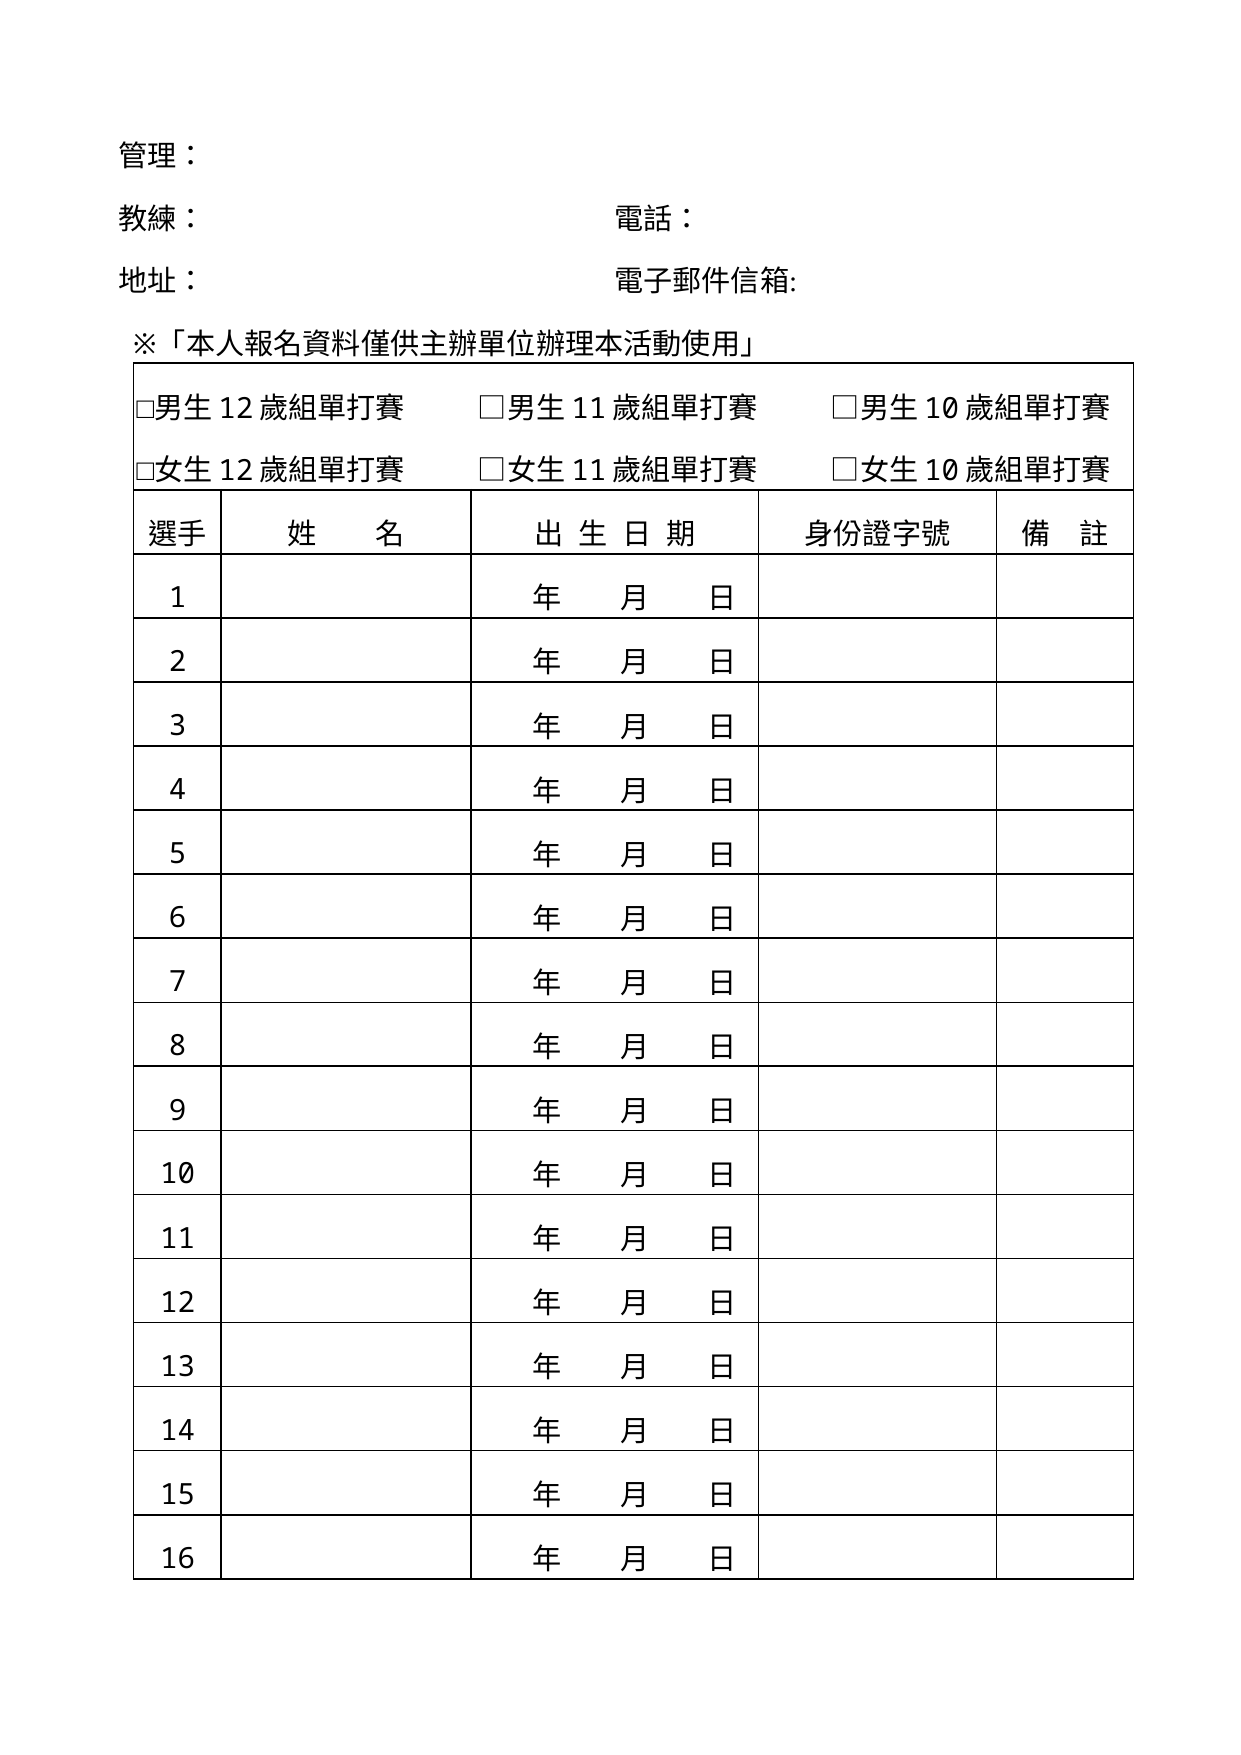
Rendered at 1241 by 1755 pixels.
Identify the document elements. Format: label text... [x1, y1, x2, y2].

table_cell [759, 619, 996, 681]
table_cell 16 [134, 1516, 220, 1578]
table_cell [222, 1451, 470, 1514]
table_cell 年 月 日 [472, 1067, 758, 1129]
table_cell 年 月 日 [472, 1259, 758, 1322]
table_cell [222, 1387, 470, 1450]
table_cell [222, 1131, 470, 1193]
table_cell 2 [134, 619, 220, 681]
text 教練： 電話： [118, 175, 1152, 237]
table_cell [997, 619, 1133, 681]
table_cell [997, 1323, 1133, 1386]
table_cell 年 月 日 [472, 1516, 758, 1578]
table_cell [222, 1003, 470, 1065]
table_cell [759, 1259, 996, 1322]
table_cell [759, 1003, 996, 1065]
table_cell [997, 939, 1133, 1001]
text 地址： 電子郵件信箱: [118, 237, 1152, 300]
table_cell [759, 1323, 996, 1386]
table_cell 1 [134, 555, 220, 617]
table_cell [759, 875, 996, 937]
table_cell [222, 555, 470, 617]
table_cell 8 [134, 1003, 220, 1065]
table_cell [759, 1131, 996, 1193]
table_cell [997, 1387, 1133, 1450]
table_cell [759, 747, 996, 809]
table_cell 身份證字號 [759, 491, 996, 553]
table_cell 年 月 日 [472, 1387, 758, 1450]
table_cell [222, 1259, 470, 1322]
table_cell 出 生 日 期 [472, 491, 758, 553]
table_cell [222, 619, 470, 681]
table_cell 14 [134, 1387, 220, 1450]
table_cell 姓 名 [222, 491, 470, 553]
table_cell [759, 939, 996, 1001]
table_cell [759, 555, 996, 617]
table_cell [997, 1131, 1133, 1193]
table_cell [222, 1195, 470, 1258]
table_cell 年 月 日 [472, 1451, 758, 1514]
table_cell [222, 875, 470, 937]
table_cell [222, 811, 470, 873]
table_cell [759, 1067, 996, 1129]
table_cell 年 月 日 [472, 619, 758, 681]
table_cell 12 [134, 1259, 220, 1322]
table_cell [997, 747, 1133, 809]
table_cell 7 [134, 939, 220, 1001]
table_cell [222, 1323, 470, 1386]
table_cell 3 [134, 683, 220, 745]
table_cell 備 註 [997, 491, 1133, 553]
table_cell [997, 811, 1133, 873]
table_cell [997, 1003, 1133, 1065]
table_cell [222, 939, 470, 1001]
table_cell 年 月 日 [472, 811, 758, 873]
table_cell [759, 683, 996, 745]
table_cell 5 [134, 811, 220, 873]
table_cell [759, 1451, 996, 1514]
table_cell [997, 1067, 1133, 1129]
table_cell [222, 683, 470, 745]
table_cell [997, 1259, 1133, 1322]
table_cell 6 [134, 875, 220, 937]
table_cell 年 月 日 [472, 1323, 758, 1386]
table_cell 年 月 日 [472, 683, 758, 745]
table_cell [222, 1067, 470, 1129]
text ※「本人報名資料僅供主辦單位辦理本活動使用」 [118, 300, 1152, 362]
table_cell 13 [134, 1323, 220, 1386]
table_cell 11 [134, 1195, 220, 1258]
table_cell 年 月 日 [472, 939, 758, 1001]
table_cell [997, 555, 1133, 617]
table_header □男生12歲組單打賽 □男生11歲組單打賽 □男生10歲組單打賽 □女生12歲組單打賽 □女生11歲組單打賽 □女生10歲組單打賽 [134, 364, 1133, 489]
table_cell 10 [134, 1131, 220, 1193]
table_cell [759, 1195, 996, 1258]
table_cell 年 月 日 [472, 747, 758, 809]
table_cell [997, 1195, 1133, 1258]
table_cell [997, 875, 1133, 937]
table_cell [997, 1516, 1133, 1578]
table_cell 4 [134, 747, 220, 809]
table_cell 9 [134, 1067, 220, 1129]
table_cell 年 月 日 [472, 555, 758, 617]
table_cell 15 [134, 1451, 220, 1514]
table_cell [759, 811, 996, 873]
table_cell [222, 747, 470, 809]
table_cell 選手 [134, 491, 220, 553]
table_cell 年 月 日 [472, 1195, 758, 1258]
table_cell 年 月 日 [472, 1003, 758, 1065]
table_cell [997, 1451, 1133, 1514]
text 管理： [118, 112, 1152, 175]
table_cell [997, 683, 1133, 745]
table_cell 年 月 日 [472, 1131, 758, 1193]
table_cell 年 月 日 [472, 875, 758, 937]
table_cell [759, 1387, 996, 1450]
table_cell [759, 1516, 996, 1578]
table_cell [222, 1516, 470, 1578]
